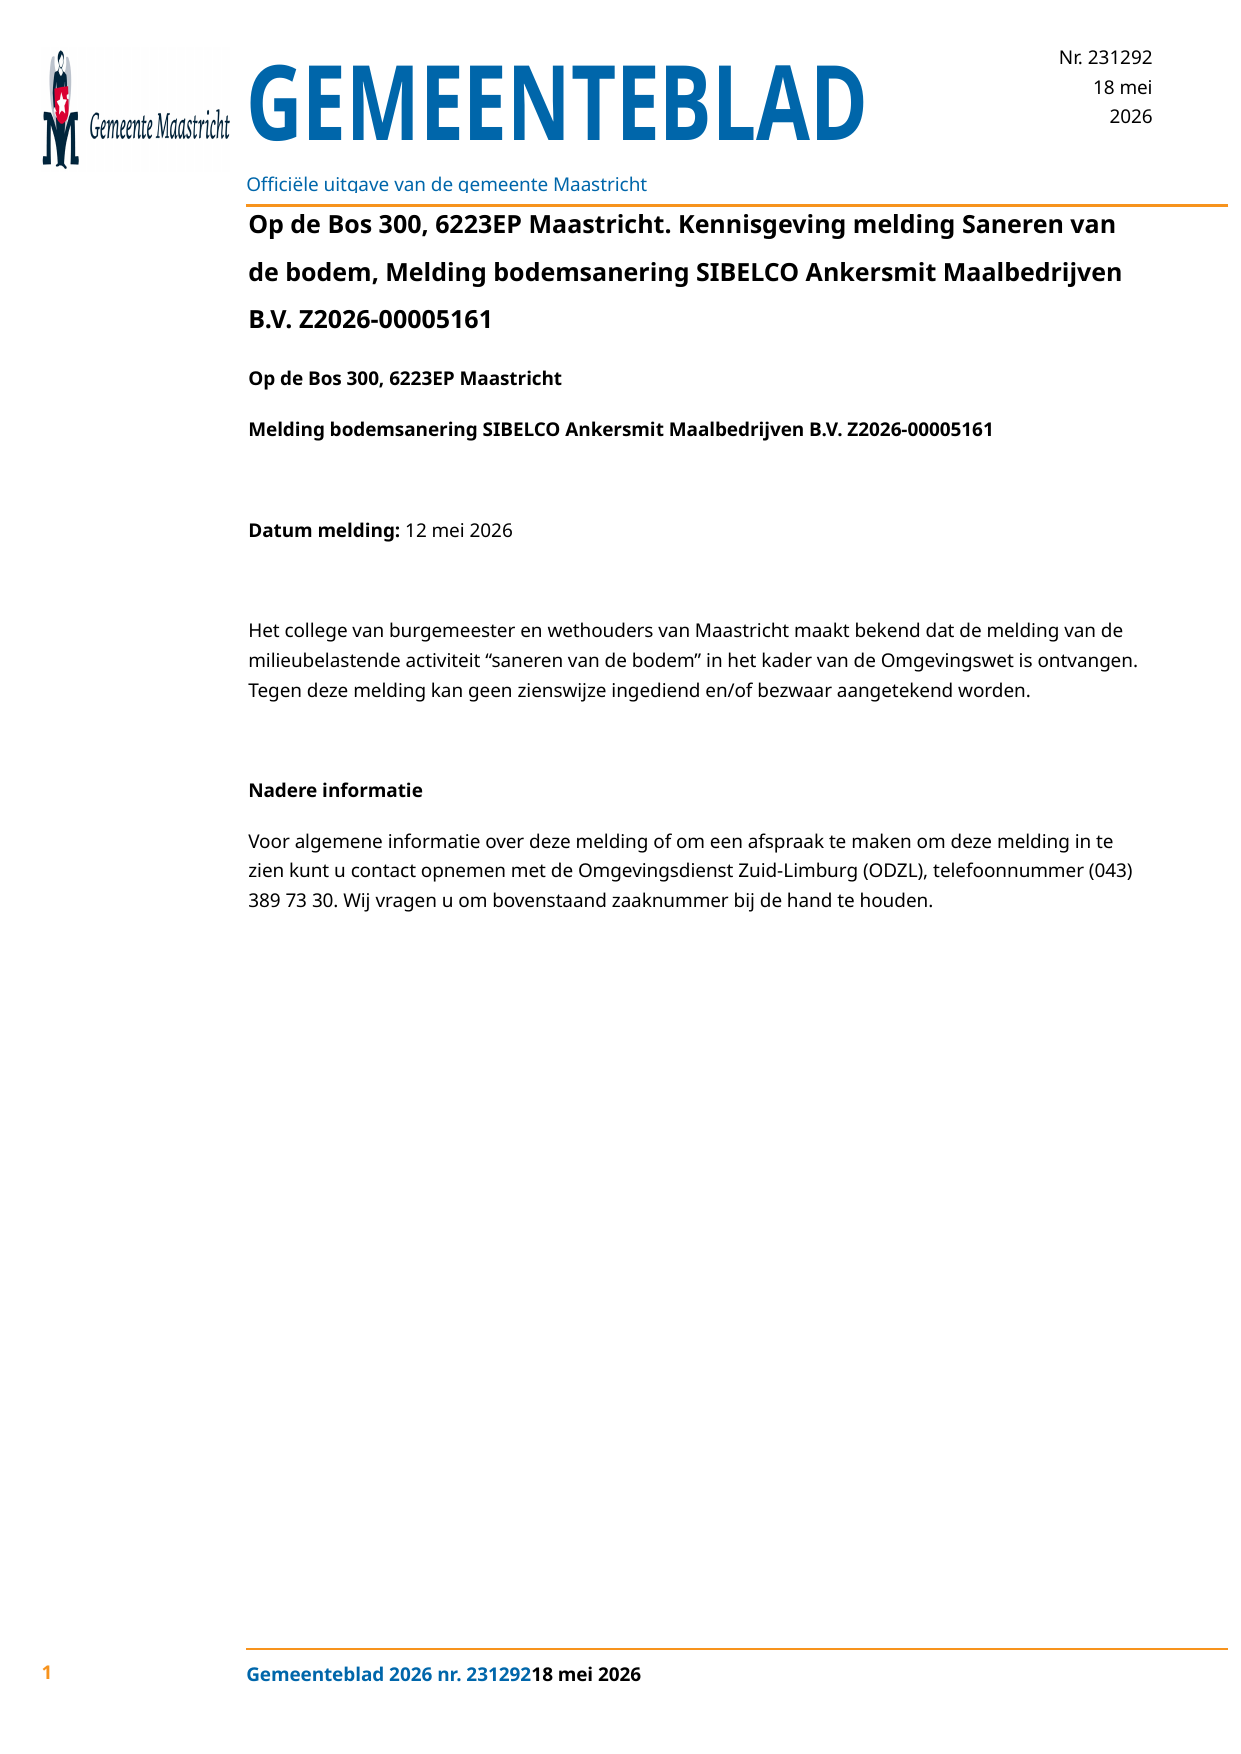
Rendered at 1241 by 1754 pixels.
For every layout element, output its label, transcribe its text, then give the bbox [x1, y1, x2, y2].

text Melding bodemsanering SIBELCO Ankersmit Maalbedrijven B.V. Z2026-00005161 [248, 416, 1152, 442]
text Op de Bos 300, 6223EP Maastricht. Kennisgeving melding Saneren van de bodem, Melding bodemsanering SIBELCO Ankersmit Maalbedrijven B.V. Z2026-00005161 [248, 207, 1152, 336]
picture [41, 47, 231, 172]
text Op de Bos 300, 6223EP Maastricht [248, 366, 1152, 391]
text Voor algemene informatie over deze melding of om een afspraak te maken om deze melding in te zien kunt u contact opnemen met de Omgevingsdienst Zuid-Limburg (ODZL), telefoonnummer (043) 389 73 30. Wij vragen u om bovenstaand zaaknummer bij de hand te houden. [248, 828, 1152, 913]
text Datum melding: 12 mei 2026 [248, 517, 1152, 542]
text Nadere informatie [248, 778, 1152, 803]
text Het college van burgemeester en wethouders van Maastricht maakt bekend dat de melding van de milieubelastende activiteit “saneren van de bodem” in het kader van de Omgevingswet is ontvangen. Tegen deze melding kan geen zienswijze ingediend en/of bezwaar aangetekend worden. [248, 618, 1152, 702]
